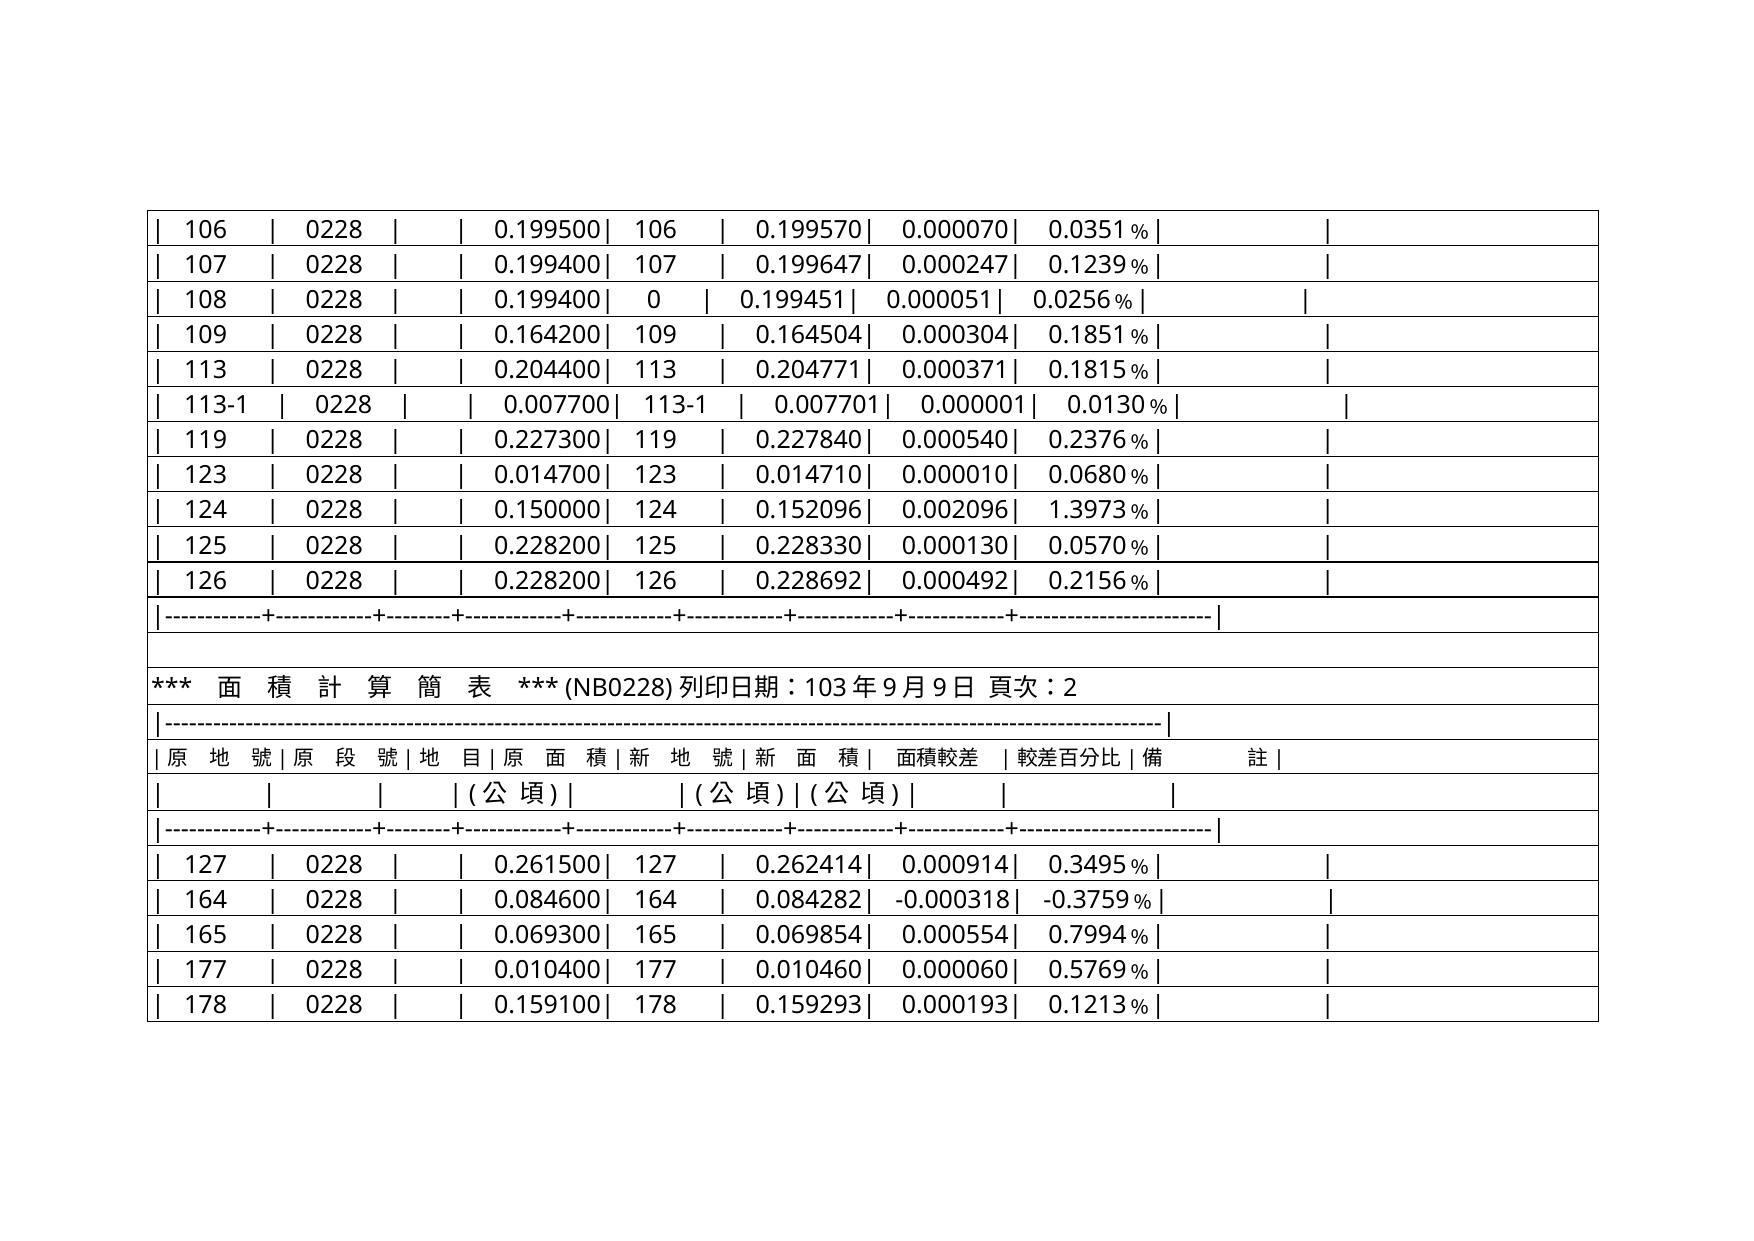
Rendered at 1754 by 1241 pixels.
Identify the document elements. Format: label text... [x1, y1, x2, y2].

table_cell | 165 | 0228 | | 0.069300| 165 | 0.069854| 0.000554| 0.7994﹪| | [148, 916, 1598, 951]
table_cell | | | | ( 公 頃 ) | | ( 公 頃 ) | ( 公 頃 ) | | | [148, 774, 1598, 810]
table_cell | 178 | 0228 | | 0.159100| 178 | 0.159293| 0.000193| 0.1213﹪| | [148, 987, 1598, 1021]
table_cell | 164 | 0228 | | 0.084600| 164 | 0.084282| -0.000318| -0.3759﹪| | [148, 881, 1598, 915]
table_cell | 123 | 0228 | | 0.014700| 123 | 0.014710| 0.000010| 0.0680﹪| | [148, 457, 1598, 491]
table_cell | 108 | 0228 | | 0.199400| 0 | 0.199451| 0.000051| 0.0256﹪| | [148, 282, 1598, 316]
table_cell |------------+------------+--------+------------+------------+------------+------------+------------+------------------------| [148, 598, 1598, 632]
table_cell | 124 | 0228 | | 0.150000| 124 | 0.152096| 0.002096| 1.3973﹪| | [148, 492, 1598, 526]
table_cell *** 面 積 計 算 簡 表 *** (NB0228) 列印日期：103年 9月 9日 頁次：2 [148, 668, 1598, 704]
table_cell | 原 地 號 | 原 段 號 | 地 目 | 原 面 積 | 新 地 號 | 新 面 積 | 面積較差 | 較差百分比 | 備 註 | [148, 740, 1598, 773]
table_cell |------------+------------+--------+------------+------------+------------+------------+------------+------------------------| [148, 811, 1598, 845]
table_cell | 127 | 0228 | | 0.261500| 127 | 0.262414| 0.000914| 0.3495﹪| | [148, 846, 1598, 880]
table_cell | 125 | 0228 | | 0.228200| 125 | 0.228330| 0.000130| 0.0570﹪| | [148, 527, 1598, 561]
table_cell | 113 | 0228 | | 0.204400| 113 | 0.204771| 0.000371| 0.1815﹪| | [148, 352, 1598, 386]
table_cell | 177 | 0228 | | 0.010400| 177 | 0.010460| 0.000060| 0.5769﹪| | [148, 952, 1598, 986]
table_cell | 109 | 0228 | | 0.164200| 109 | 0.164504| 0.000304| 0.1851﹪| | [148, 317, 1598, 351]
table_cell |----------------------------------------------------------------------------------------------------------------------------| [148, 705, 1598, 739]
table_cell | 113-1 | 0228 | | 0.007700| 113-1 | 0.007701| 0.000001| 0.0130﹪| | [148, 387, 1598, 421]
table_cell | 119 | 0228 | | 0.227300| 119 | 0.227840| 0.000540| 0.2376﹪| | [148, 422, 1598, 456]
table_cell | 126 | 0228 | | 0.228200| 126 | 0.228692| 0.000492| 0.2156﹪| | [148, 563, 1598, 596]
table_cell | 106 | 0228 | | 0.199500| 106 | 0.199570| 0.000070| 0.0351﹪| | [148, 211, 1598, 245]
table_cell | 107 | 0228 | | 0.199400| 107 | 0.199647| 0.000247| 0.1239﹪| | [148, 246, 1598, 281]
table_cell [148, 633, 1598, 667]
